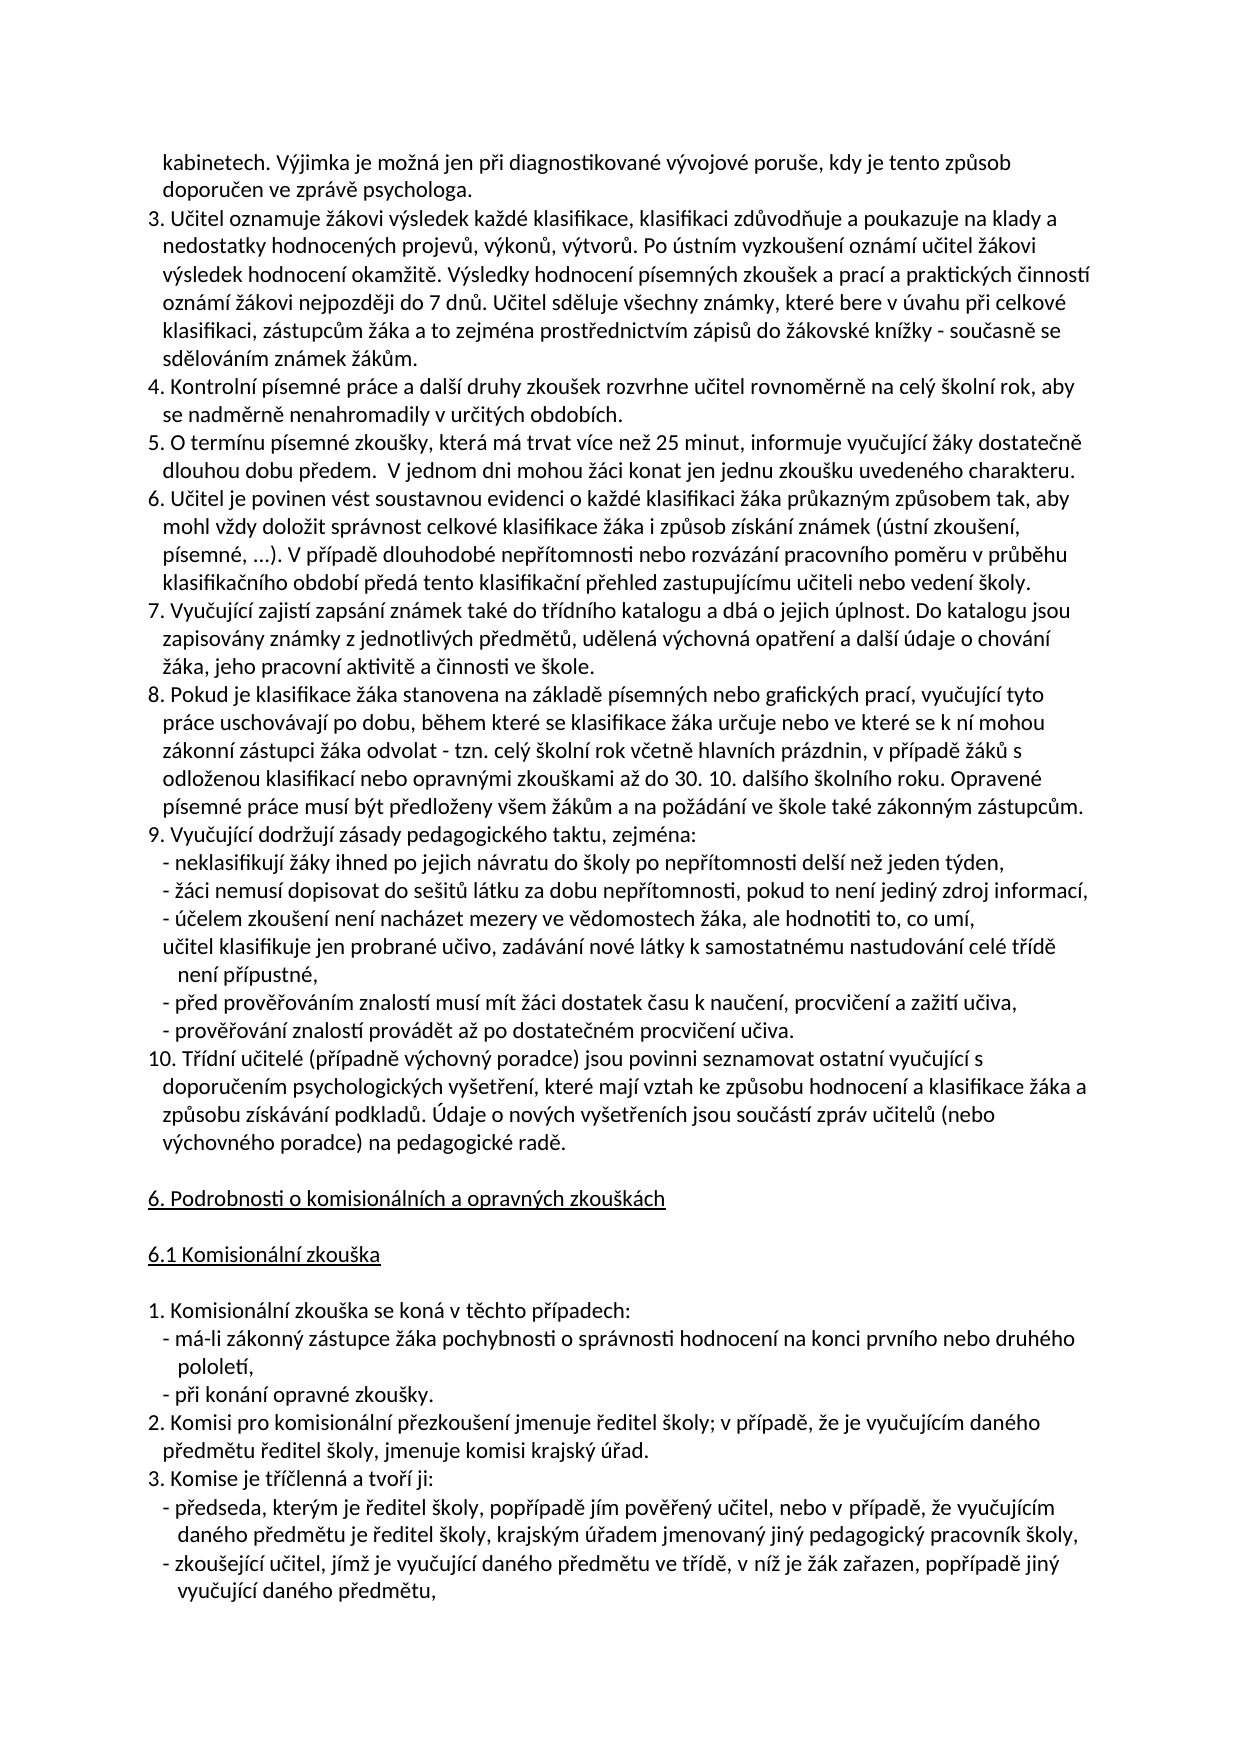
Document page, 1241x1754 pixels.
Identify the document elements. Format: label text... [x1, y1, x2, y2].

text 3. Komise je tříčlenná a tvoří ji: [148, 1464, 1093, 1493]
text - žáci nemusí dopisovat do sešitů látku za dobu nepřítomnosti, pokud to není jediný zdroj informací, [162, 876, 1093, 904]
text kabinetech. Výjimka je možná jen při diagnostikované vývojové poruše, kdy je tento způsob doporučen ve zprávě psychologa. [148, 148, 1093, 204]
text 3. Učitel oznamuje žákovi výsledek každé klasifikace, klasifikaci zdůvodňuje a poukazuje na klady a nedostatky hodnocených projevů, výkonů, výtvorů. Po ústním vyzkoušení oznámí učitel žákovi výsledek hodnocení okamžitě. Výsledky hodnocení písemných zkoušek a prací a praktických činností oznámí žákovi nejpozději do 7 dnů. Učitel sděluje všechny známky, které bere v úvahu při celkové klasifikaci, zástupcům žáka a to zejména prostřednictvím zápisů do žákovské knížky - současně se sdělováním známek žákům. [148, 204, 1093, 372]
text učitel klasifikuje jen probrané učivo, zadávání nové látky k samostatnému nastudování celé třídě není přípustné, [162, 932, 1093, 988]
text 1. Komisionální zkouška se koná v těchto případech: [148, 1296, 1093, 1324]
text - má-li zákonný zástupce žáka pochybnosti o správnosti hodnocení na konci prvního nebo druhého pololetí, [162, 1324, 1093, 1381]
text 7. Vyučující zajistí zapsání známek také do třídního katalogu a dbá o jejich úplnost. Do katalogu jsou zapisovány známky z jednotlivých předmětů, udělená výchovná opatření a další údaje o chování žáka, jeho pracovní aktivitě a činnosti ve škole. [148, 596, 1093, 680]
text 5. O termínu písemné zkoušky, která má trvat více než 25 minut, informuje vyučující žáky dostatečně dlouhou dobu předem. V jednom dni mohou žáci konat jen jednu zkoušku uvedeného charakteru. [148, 428, 1093, 484]
text 6. Učitel je povinen vést soustavnou evidenci o každé klasifikaci žáka průkazným způsobem tak, aby mohl vždy doložit správnost celkové klasifikace žáka i způsob získání známek (ústní zkoušení, písemné, ...). V případě dlouhodobé nepřítomnosti nebo rozvázání pracovního poměru v průběhu klasifikačního období předá tento klasifikační přehled zastupujícímu učiteli nebo vedení školy. [148, 484, 1093, 596]
text 9. Vyučující dodržují zásady pedagogického taktu, zejména: [148, 820, 1093, 848]
text 10. Třídní učitelé (případně výchovný poradce) jsou povinni seznamovat ostatní vyučující s doporučením psychologických vyšetření, které mají vztah ke způsobu hodnocení a klasifikace žáka a způsobu získávání podkladů. Údaje o nových vyšetřeních jsou součástí zpráv učitelů (nebo výchovného poradce) na pedagogické radě. [148, 1044, 1093, 1156]
text - předseda, kterým je ředitel školy, popřípadě jím pověřený učitel, nebo v případě, že vyučujícím daného předmětu je ředitel školy, krajským úřadem jmenovaný jiný pedagogický pracovník školy, [162, 1493, 1093, 1549]
text 8. Pokud je klasifikace žáka stanovena na základě písemných nebo grafických prací, vyučující tyto práce uschovávají po dobu, během které se klasifikace žáka určuje nebo ve které se k ní mohou zákonní zástupci žáka odvolat - tzn. celý školní rok včetně hlavních prázdnin, v případě žáků s odloženou klasifikací nebo opravnými zkouškami až do 30. 10. dalšího školního roku. Opravené písemné práce musí být předloženy všem žákům a na požádání ve škole také zákonným zástupcům. [148, 680, 1093, 820]
text 6. Podrobnosti o komisionálních a opravných zkouškách [148, 1184, 1093, 1212]
text - účelem zkoušení není nacházet mezery ve vědomostech žáka, ale hodnotiti to, co umí, [162, 904, 1093, 932]
text 4. Kontrolní písemné práce a další druhy zkoušek rozvrhne učitel rovnoměrně na celý školní rok, aby se nadměrně nenahromadily v určitých obdobích. [148, 372, 1093, 428]
text - zkoušející učitel, jímž je vyučující daného předmětu ve třídě, v níž je žák zařazen, popřípadě jiný vyučující daného předmětu, [162, 1549, 1093, 1605]
text - neklasifikují žáky ihned po jejich návratu do školy po nepřítomnosti delší než jeden týden, [162, 848, 1093, 876]
text - při konání opravné zkoušky. [162, 1381, 1093, 1408]
text - před prověřováním znalostí musí mít žáci dostatek času k naučení, procvičení a zažití učiva, [162, 988, 1093, 1016]
text - prověřování znalostí provádět až po dostatečném procvičení učiva. [162, 1016, 1093, 1044]
text 2. Komisi pro komisionální přezkoušení jmenuje ředitel školy; v případě, že je vyučujícím daného předmětu ředitel školy, jmenuje komisi krajský úřad. [148, 1408, 1093, 1464]
text 6.1 Komisionální zkouška [148, 1240, 1093, 1268]
